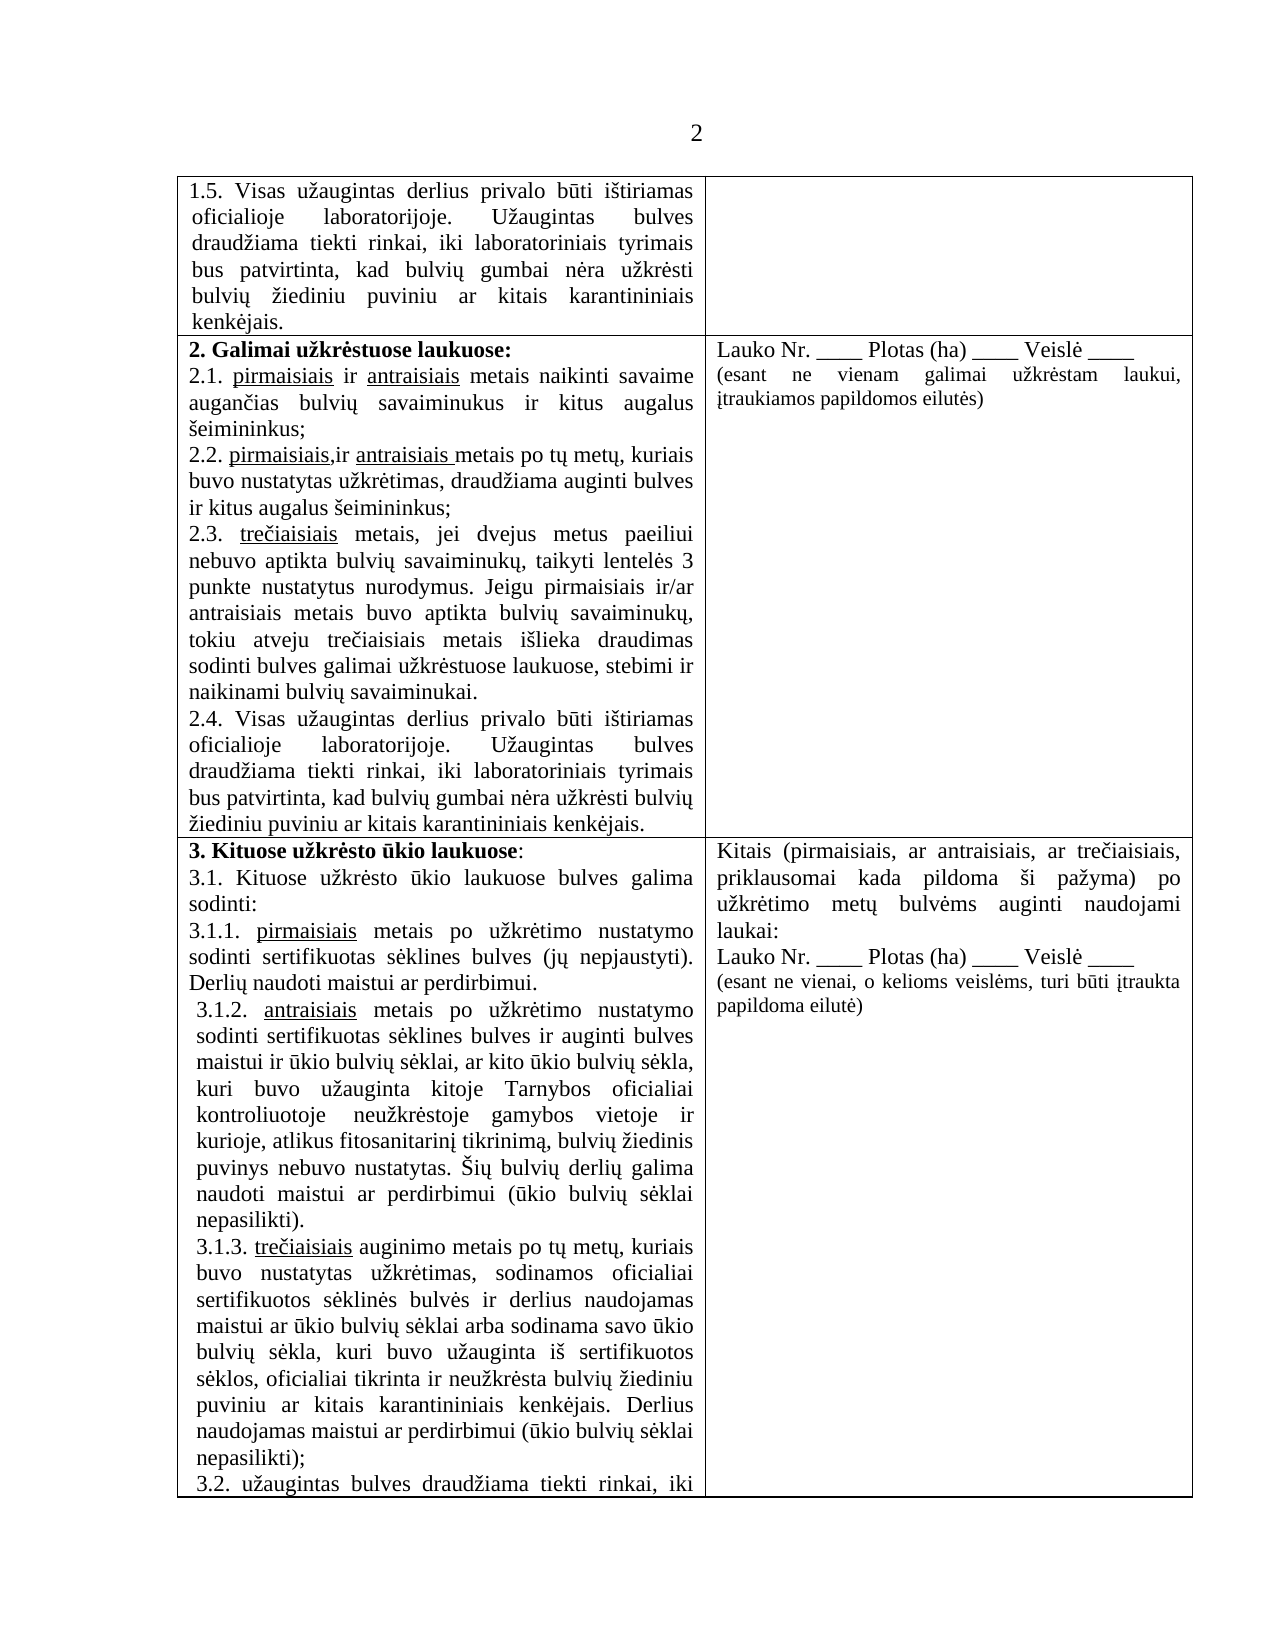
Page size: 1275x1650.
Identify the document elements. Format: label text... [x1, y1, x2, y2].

table_cell 1.5. Visas užaugintas derlius privalo būti ištiriamas oficialioje laboratorijoje. Užaugintas bulves draudžiama tiekti rinkai, iki laboratoriniais tyrimais bus patvirtinta, kad bulvių gumbai nėra užkrėsti bulvių žiediniu puviniu ar kitais karantininiais kenkėjais. [178, 177, 705, 335]
table_cell 3. Kituose užkrėsto ūkio laukuose: 3.1. Kituose užkrėsto ūkio laukuose bulves galima sodinti: 3.1.1. pirmaisiais metais po užkrėtimo nustatymo sodinti sertifikuotas sėklines bulves (jų nepjaustyti). Derlių naudoti maistui ar perdirbimui. 3.1.2. antraisiais metais po užkrėtimo nustatymo sodinti sertifikuotas sėklines bulves ir auginti bulves maistui ir ūkio bulvių sėklai, ar kito ūkio bulvių sėkla, kuri buvo užauginta kitoje Tarnybos oficialiai kontroliuotoje neužkrėstoje gamybos vietoje ir kurioje, atlikus fitosanitarinį tikrinimą, bulvių žiedinis puvinys nebuvo nustatytas. Šių bulvių derlių galima naudoti maistui ar perdirbimui (ūkio bulvių sėklai nepasilikti). 3.1.3. trečiaisiais auginimo metais po tų metų, kuriais buvo nustatytas užkrėtimas, sodinamos oficialiai sertifikuotos sėklinės bulvės ir derlius naudojamas maistui ar ūkio bulvių sėklai arba sodinama savo ūkio bulvių sėkla, kuri buvo užauginta iš sertifikuotos sėklos, oficialiai tikrinta ir neužkrėsta bulvių žiediniu puviniu ar kitais karantininiais kenkėjais. Derlius naudojamas maistui ar perdirbimui (ūkio bulvių sėklai nepasilikti); 3.2. užaugintas bulves draudžiama tiekti rinkai, iki [178, 838, 705, 1496]
table_cell [706, 177, 1192, 335]
table_cell 2. Galimai užkrėstuose laukuose: 2.1. pirmaisiais ir antraisiais metais naikinti savaime augančias bulvių savaiminukus ir kitus augalus šeimininkus; 2.2. pirmaisiais,ir antraisiais metais po tų metų, kuriais buvo nustatytas užkrėtimas, draudžiama auginti bulves ir kitus augalus šeimininkus; 2.3. trečiaisiais metais, jei dvejus metus paeiliui nebuvo aptikta bulvių savaiminukų, taikyti lentelės 3 punkte nustatytus nurodymus. Jeigu pirmaisiais ir/ar antraisiais metais buvo aptikta bulvių savaiminukų, tokiu atveju trečiaisiais metais išlieka draudimas sodinti bulves galimai užkrėstuose laukuose, stebimi ir naikinami bulvių savaiminukai. 2.4. Visas užaugintas derlius privalo būti ištiriamas oficialioje laboratorijoje. Užaugintas bulves draudžiama tiekti rinkai, iki laboratoriniais tyrimais bus patvirtinta, kad bulvių gumbai nėra užkrėsti bulvių žiediniu puviniu ar kitais karantininiais kenkėjais. [178, 336, 705, 837]
table_cell Lauko Nr. ____ Plotas (ha) ____ Veislė ____ (esant ne vienam galimai užkrėstam laukui, įtraukiamos papildomos eilutės) [706, 336, 1192, 837]
table_cell Kitais (pirmaisiais, ar antraisiais, ar trečiaisiais, priklausomai kada pildoma ši pažyma) po užkrėtimo metų bulvėms auginti naudojami laukai: Lauko Nr. ____ Plotas (ha) ____ Veislė ____ (esant ne vienai, o kelioms veislėms, turi būti įtraukta papildoma eilutė) [706, 838, 1192, 1496]
